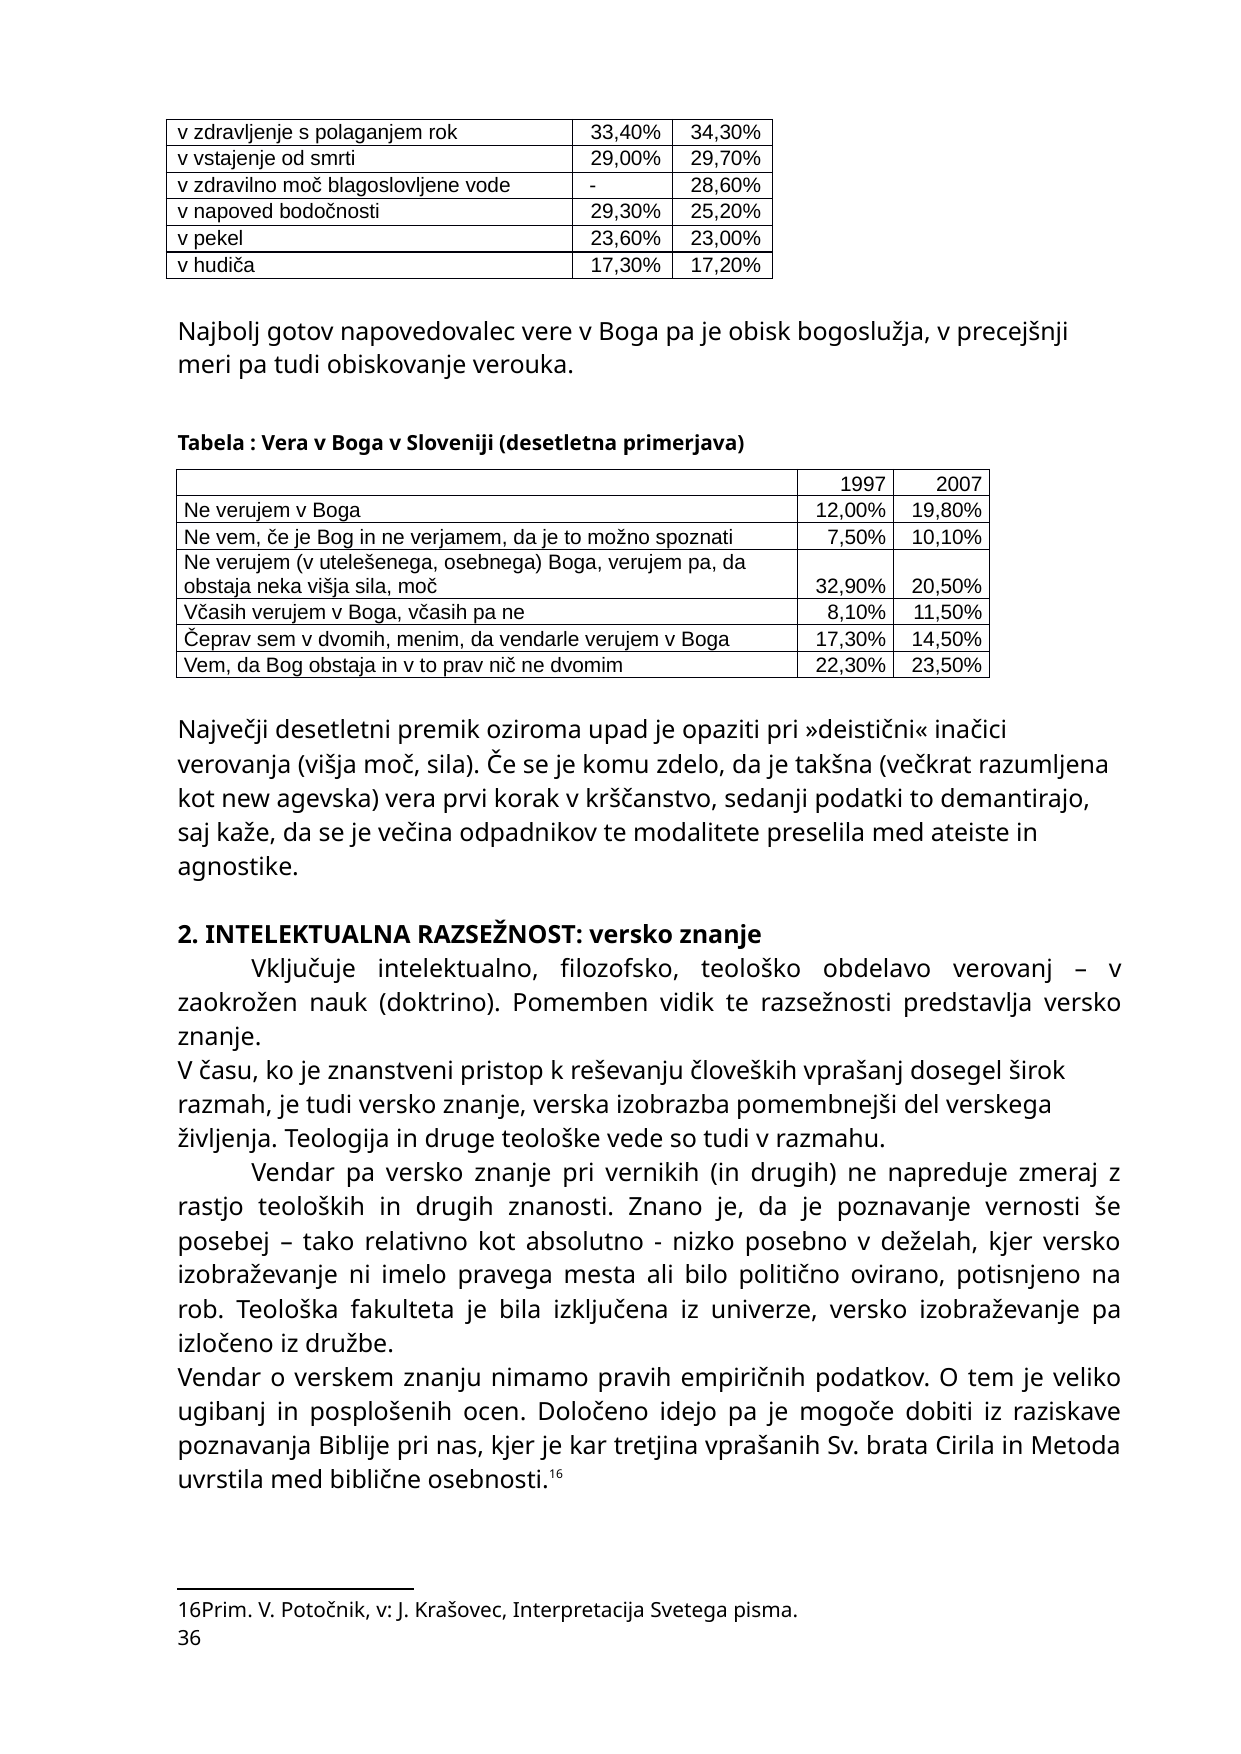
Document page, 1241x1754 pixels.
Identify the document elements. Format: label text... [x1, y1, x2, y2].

table_cell 23,00% [673, 226, 772, 251]
table_cell v zdravljenje s polaganjem rok [167, 120, 572, 145]
table_cell Ne verujem v Boga [177, 496, 797, 522]
table_cell 23,60% [573, 226, 672, 251]
table_cell 11,50% [894, 599, 989, 624]
table_header [177, 470, 797, 495]
table_cell 19,80% [894, 496, 989, 522]
table_cell Včasih verujem v Boga, včasih pa ne [177, 599, 797, 624]
table_cell - [573, 173, 672, 198]
table_cell v zdravilno moč blagoslovljene vode [167, 173, 572, 198]
table_cell Čeprav sem v dvomih, menim, da vendarle verujem v Boga [177, 625, 797, 651]
table_cell 14,50% [894, 625, 989, 651]
text Tabela : Vera v Boga v Sloveniji (desetletna primerjava) [177, 428, 1122, 456]
table_header 1997 [798, 470, 893, 495]
table_cell v vstajenje od smrti [167, 146, 572, 172]
text Vendar o verskem znanju nimamo pravih empiričnih podatkov. O tem je veliko ugibanj in posplošenih ocen. Določeno idejo pa je mogoče dobiti iz raziskave poznavanja Biblije pri nas, kjer je kar tretjina vprašanih Sv. brata Cirila in Metoda uvrstila med biblične osebnosti. [177, 1359, 1122, 1496]
table_cell 17,20% [673, 253, 772, 278]
table_cell v napoved bodočnosti [167, 199, 572, 225]
table_cell 28,60% [673, 173, 772, 198]
table_cell 20,50% [894, 550, 989, 597]
table_cell 23,50% [894, 652, 989, 677]
table_header 2007 [894, 470, 989, 495]
text Vendar pa versko znanje pri vernikih (in drugih) ne napreduje zmeraj z rastjo teoloških in drugih znanosti. Znano je, da je poznavanje vernosti še posebej – tako relativno kot absolutno - nizko posebno v deželah, kjer versko izobraževanje ni imelo pravega mesta ali bilo politično ovirano, potisnjeno na rob. Teološka fakulteta je bila izključena iz univerze, versko izobraževanje pa izločeno iz družbe. [177, 1155, 1122, 1359]
table_cell 29,00% [573, 146, 672, 172]
table_cell 22,30% [798, 652, 893, 677]
table_cell Ne vem, če je Bog in ne verjamem, da je to možno spoznati [177, 523, 797, 548]
table_cell Vem, da Bog obstaja in v to prav nič ne dvomim [177, 652, 797, 677]
table_cell 33,40% [573, 120, 672, 145]
table_cell 12,00% [798, 496, 893, 522]
text Vključuje intelektualno, filozofsko, teološko obdelavo verovanj – v zaokrožen nauk (doktrino). Pomemben vidik te razsežnosti predstavlja versko znanje. [177, 951, 1122, 1053]
table_cell Ne verujem (v utelešenega, osebnega) Boga, verujem pa, da obstaja neka višja sila, moč [177, 550, 797, 597]
table_cell 10,10% [894, 523, 989, 548]
text Prim. V. Potočnik, v: J. Krašovec, Interpretacija Svetega pisma. [177, 1595, 1122, 1623]
table_cell 17,30% [573, 253, 672, 278]
text Najbolj gotov napovedovalec vere v Boga pa je obisk bogoslužja, v precejšnji meri pa tudi obiskovanje verouka. [177, 313, 1122, 381]
table_cell 17,30% [798, 625, 893, 651]
table_cell 8,10% [798, 599, 893, 624]
table_cell 29,30% [573, 199, 672, 225]
subtitle 2. INTELEKTUALNA RAZSEŽNOST: versko znanje [177, 917, 1122, 951]
table_cell 7,50% [798, 523, 893, 548]
text V času, ko je znanstveni pristop k reševanju človeških vprašanj dosegel širok razmah, je tudi versko znanje, verska izobrazba pomembnejši del verskega življenja. Teologija in druge teološke vede so tudi v razmahu. [177, 1053, 1122, 1155]
table_cell 25,20% [673, 199, 772, 225]
table_cell 32,90% [798, 550, 893, 597]
table_cell v hudiča [167, 253, 572, 278]
text Največji desetletni premik oziroma upad je opaziti pri »deistični« inačici verovanja (višja moč, sila). Če se je komu zdelo, da je takšna (večkrat razumljena kot new agevska) vera prvi korak v krščanstvo, sedanji podatki to demantirajo, saj kaže, da se je večina odpadnikov te modalitete preselila med ateiste in agnostike. [177, 712, 1122, 882]
table_cell 29,70% [673, 146, 772, 172]
table_cell v pekel [167, 226, 572, 251]
table_cell 34,30% [673, 120, 772, 145]
